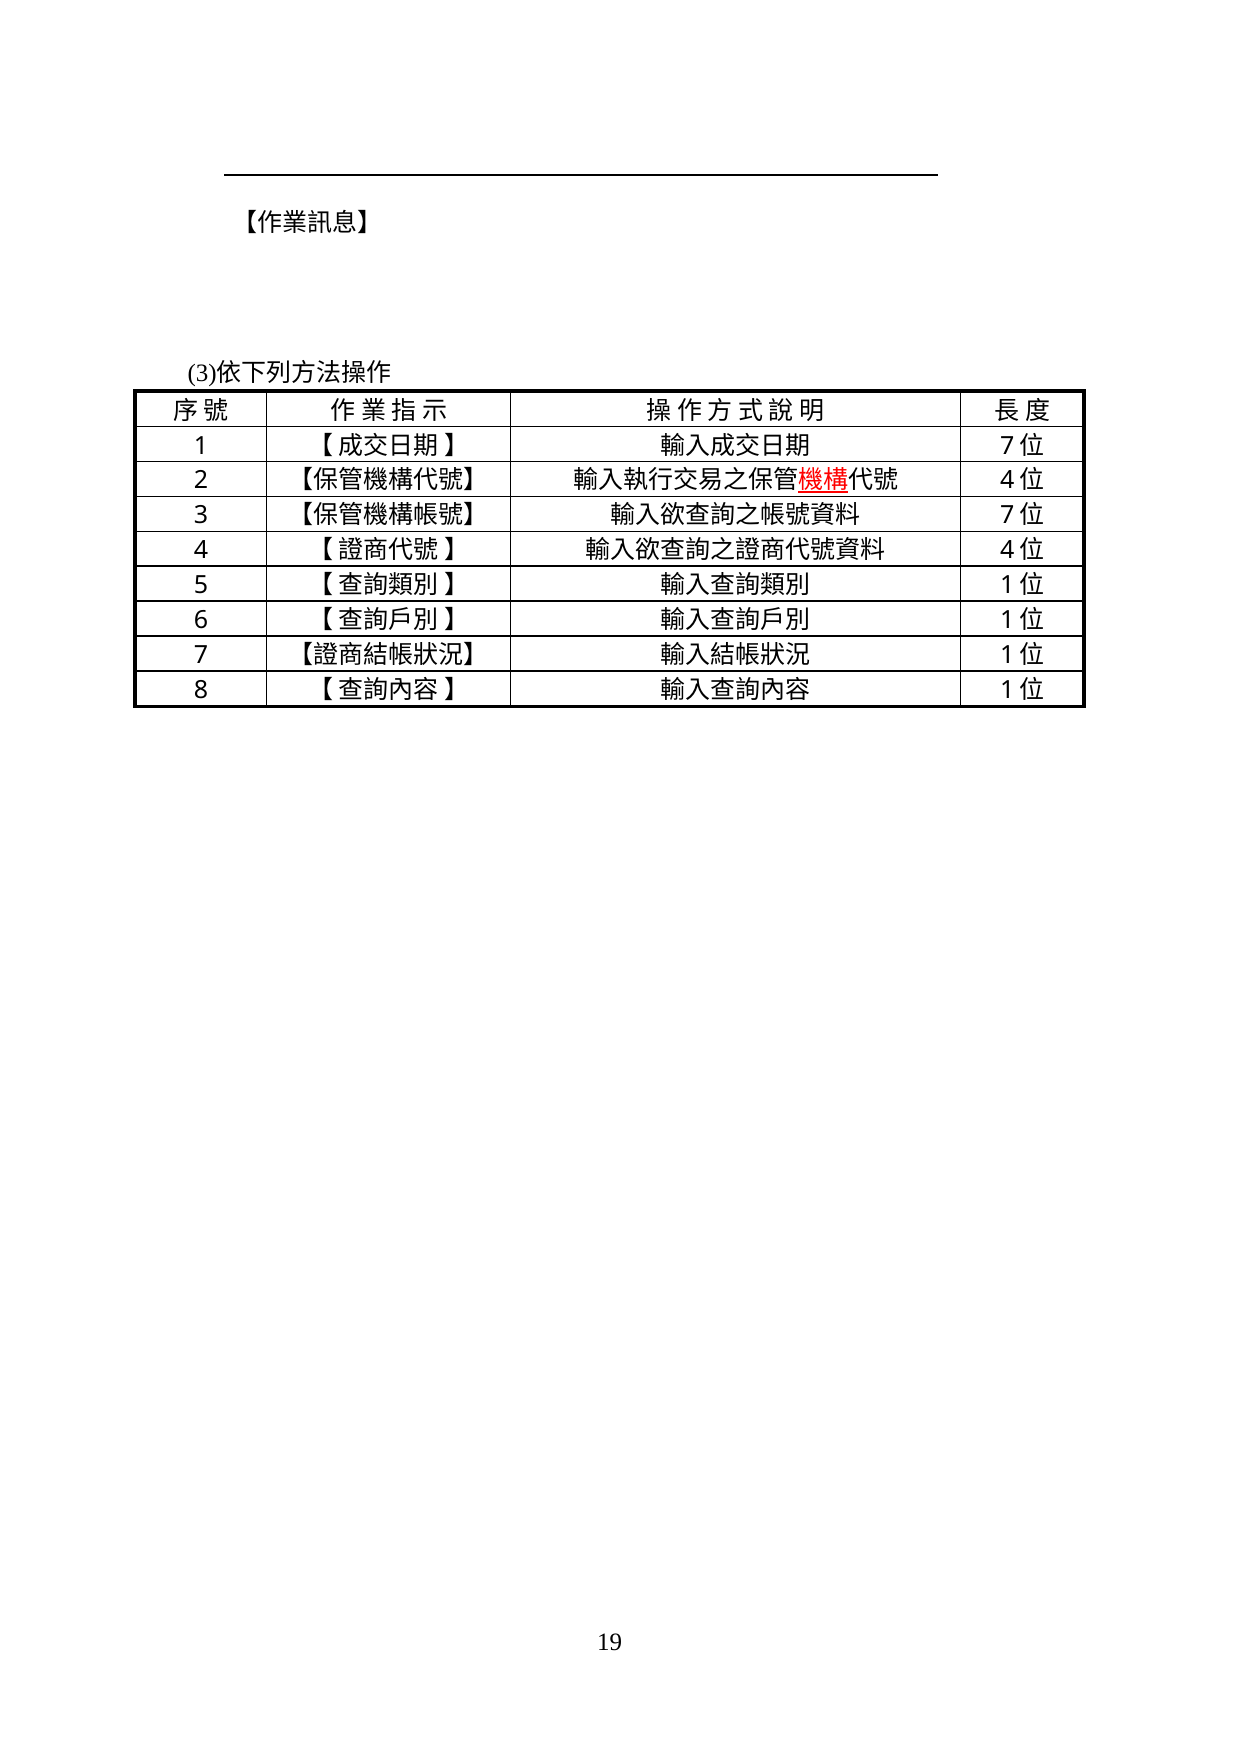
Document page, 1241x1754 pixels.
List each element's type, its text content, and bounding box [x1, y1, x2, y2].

table_cell 7位 [961, 427, 1082, 461]
table_cell 8 [137, 672, 266, 705]
table_cell 輸入執行交易之保管機構代號 [511, 462, 960, 496]
table_header 序 號 [137, 393, 266, 426]
table_cell 【保管機構帳號】 [267, 497, 510, 531]
table_header 操 作 方 式 說 明 [511, 393, 960, 426]
table_cell 4位 [961, 532, 1082, 565]
table_cell 輸入結帳狀況 [511, 637, 960, 670]
table_cell 【 查詢內容 】 [267, 672, 510, 705]
table_cell 【保管機構代號】 [267, 462, 510, 496]
table_cell 【 證商代號 】 [267, 532, 510, 565]
table_cell 6 [137, 602, 266, 635]
table_cell 3 [137, 497, 266, 531]
table_cell 輸入查詢類別 [511, 567, 960, 600]
subtitle (3)依下列方法操作 [112, 352, 1106, 389]
table_cell 1位 [961, 602, 1082, 635]
table_cell 輸入欲查詢之證商代號資料 [511, 532, 960, 565]
table_cell 【 查詢戶別 】 [267, 602, 510, 635]
table_cell 4位 [961, 462, 1082, 496]
table_cell 7 [137, 637, 266, 670]
table_cell 1位 [961, 637, 1082, 670]
table_cell 【 成交日期 】 [267, 427, 510, 461]
text 【作業訊息】 [233, 202, 1106, 239]
table_cell 【證商結帳狀況】 [267, 637, 510, 670]
table_header 長 度 [961, 393, 1082, 426]
table_cell 1位 [961, 567, 1082, 600]
table_cell 輸入成交日期 [511, 427, 960, 461]
table_cell 4 [137, 532, 266, 565]
table_cell 輸入查詢戶別 [511, 602, 960, 635]
table_cell 輸入欲查詢之帳號資料 [511, 497, 960, 531]
table_cell 輸入查詢內容 [511, 672, 960, 705]
table_cell 7位 [961, 497, 1082, 531]
table_cell 2 [137, 462, 266, 496]
table_cell 【 查詢類別 】 [267, 567, 510, 600]
table_cell 1 [137, 427, 266, 461]
table_cell 5 [137, 567, 266, 600]
table_cell 1位 [961, 672, 1082, 705]
table_header 作 業 指 示 [267, 393, 510, 426]
